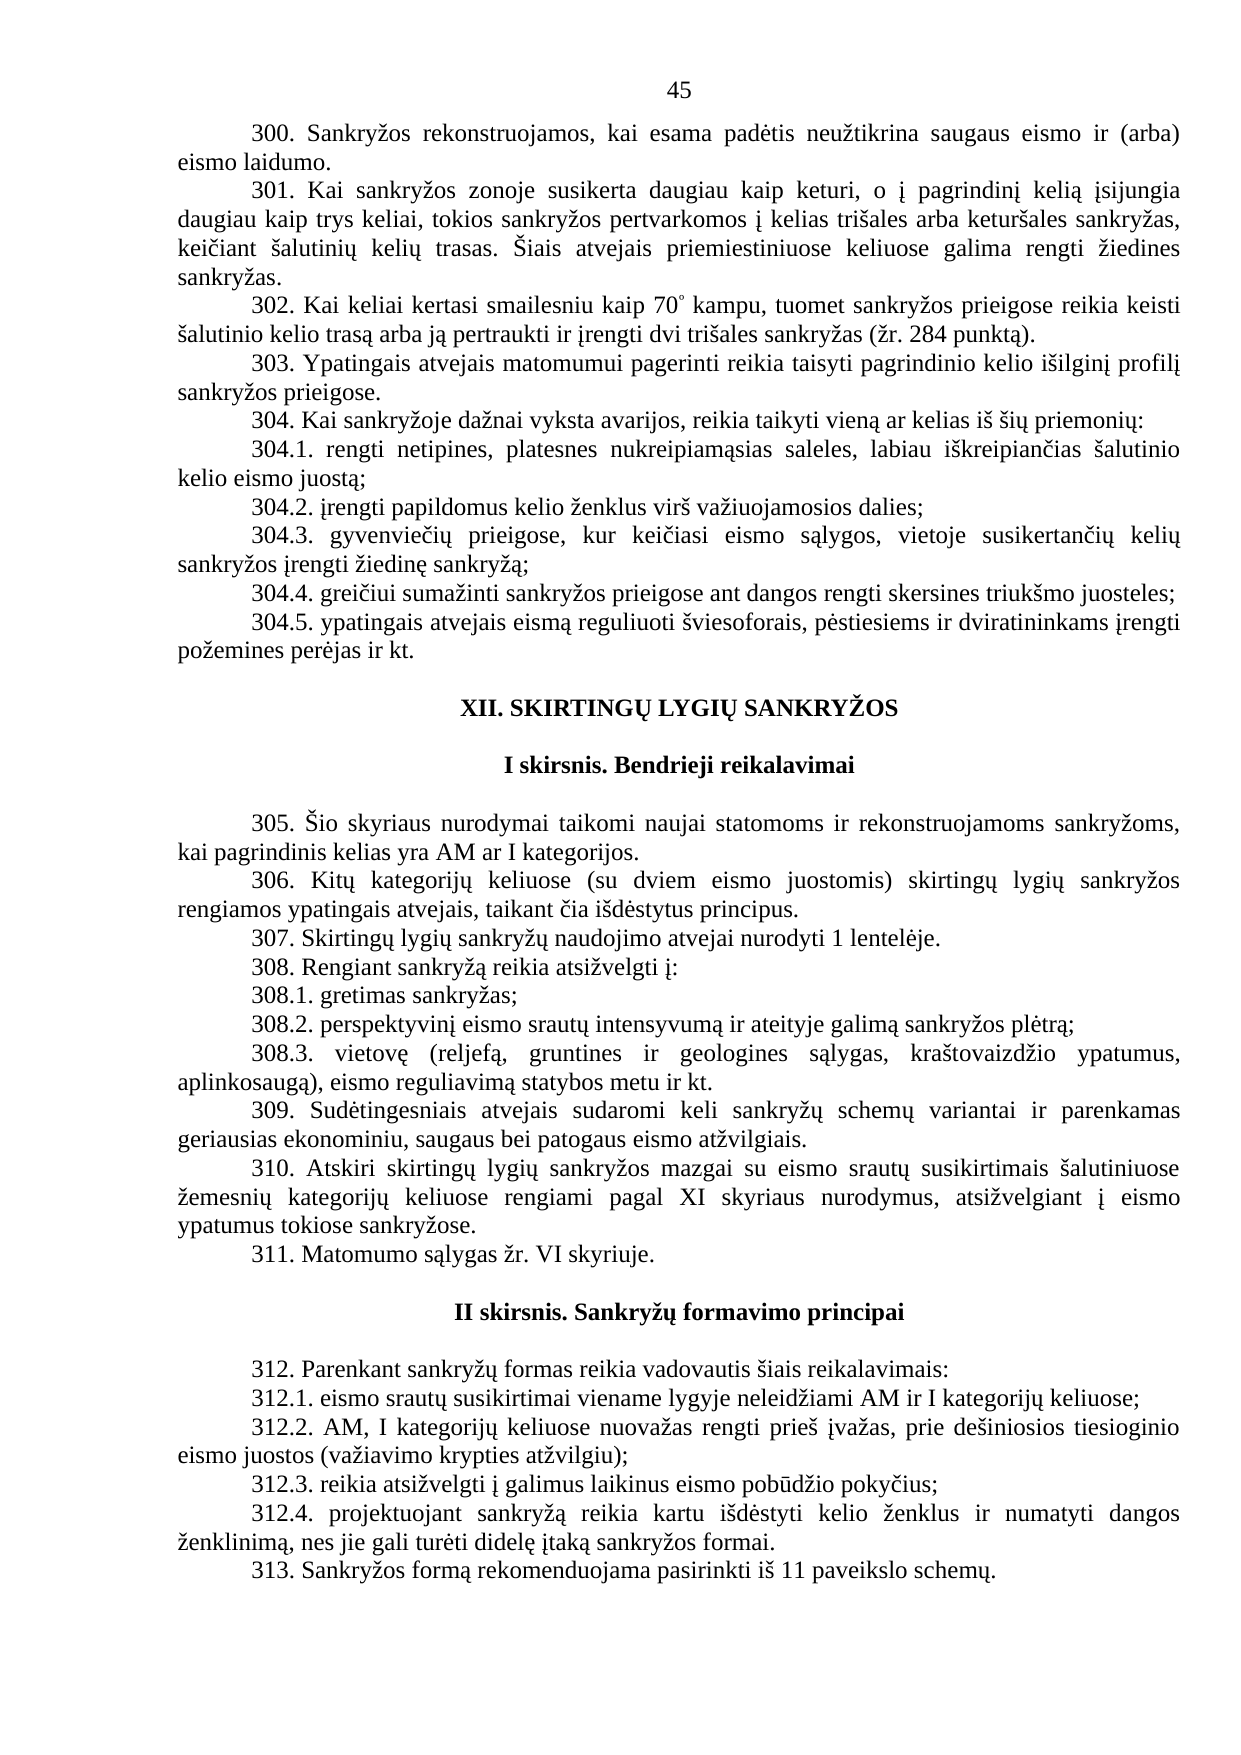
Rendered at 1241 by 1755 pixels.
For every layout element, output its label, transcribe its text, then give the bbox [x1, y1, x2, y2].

text 310. Atskiri skirtingų lygių sankryžos mazgai su eismo srautų susikirtimais šalutiniuose žemesnių kategorijų keliuose rengiami pagal XI skyriaus nurodymus, atsižvelgiant į eismo ypatumus tokiose sankryžose. [177, 1153, 1181, 1239]
text 307. Skirtingų lygių sankryžų naudojimo atvejai nurodyti 1 lentelėje. [177, 923, 1181, 952]
text 308.3. vietovę (reljefą, gruntines ir geologines sąlygas, kraštovaizdžio ypatumus, aplinkosaugą), eismo reguliavimą statybos metu ir kt. [177, 1038, 1181, 1096]
text 312.3. reikia atsižvelgti į galimus laikinus eismo pobūdžio pokyčius; [177, 1469, 1181, 1498]
text 300. Sankryžos rekonstruojamos, kai esama padėtis neužtikrina saugaus eismo ir (arba) eismo laidumo. [177, 118, 1181, 176]
text 304.3. gyvenviečių prieigose, kur keičiasi eismo sąlygos, vietoje susikertančių kelių sankryžos įrengti žiedinę sankryžą; [177, 521, 1181, 578]
text 308.2. perspektyvinį eismo srautų intensyvumą ir ateityje galimą sankryžos plėtrą; [177, 1009, 1181, 1038]
text 313. Sankryžos formą rekomenduojama pasirinkti iš 11 paveikslo schemų. [177, 1556, 1181, 1584]
text 309. Sudėtingesniais atvejais sudaromi keli sankryžų schemų variantai ir parenkamas geriausias ekonominiu, saugaus bei patogaus eismo atžvilgiais. [177, 1096, 1181, 1153]
text II skirsnis. Sankryžų formavimo principai [177, 1297, 1181, 1326]
text 312.2. AM, I kategorijų keliuose nuovažas rengti prieš įvažas, prie dešiniosios tiesioginio eismo juostos (važiavimo krypties atžvilgiu); [177, 1412, 1181, 1469]
text 304.4. greičiui sumažinti sankryžos prieigose ant dangos rengti skersines triukšmo juosteles; [177, 578, 1181, 607]
text 304.5. ypatingais atvejais eismą reguliuoti šviesoforais, pėstiesiems ir dviratininkams įrengti požemines perėjas ir kt. [177, 607, 1181, 664]
text XII. Skirtingų lygių sankryžos [177, 693, 1181, 722]
text 303. Ypatingais atvejais matomumui pagerinti reikia taisyti pagrindinio kelio išilginį profilį sankryžos prieigose. [177, 348, 1181, 406]
text 305. Šio skyriaus nurodymai taikomi naujai statomoms ir rekonstruojamoms sankryžoms, kai pagrindinis kelias yra AM ar I kategorijos. [177, 808, 1181, 866]
text 302. Kai keliai kertasi smailesniu kaip 70º kampu, tuomet sankryžos prieigose reikia keisti šalutinio kelio trasą arba ją pertraukti ir įrengti dvi trišales sankryžas (žr. 284 punktą). [177, 291, 1181, 348]
text 312.1. eismo srautų susikirtimai viename lygyje neleidžiami AM ir I kategorijų keliuose; [177, 1383, 1181, 1412]
text 308.1. gretimas sankryžas; [177, 981, 1181, 1009]
text 301. Kai sankryžos zonoje susikerta daugiau kaip keturi, o į pagrindinį kelią įsijungia daugiau kaip trys keliai, tokios sankryžos pertvarkomos į kelias trišales arba keturšales sankryžas, keičiant šalutinių kelių trasas. Šiais atvejais priemiestiniuose keliuose galima rengti žiedines sankryžas. [177, 176, 1181, 291]
text 312. Parenkant sankryžų formas reikia vadovautis šiais reikalavimais: [177, 1354, 1181, 1383]
text 304.1. rengti netipines, platesnes nukreipiamąsias saleles, labiau iškreipiančias šalutinio kelio eismo juostą; [177, 434, 1181, 492]
text 308. Rengiant sankryžą reikia atsižvelgti į: [177, 952, 1181, 981]
text I skirsnis. Bendrieji reikalavimai [177, 751, 1181, 779]
text 312.4. projektuojant sankryžą reikia kartu išdėstyti kelio ženklus ir numatyti dangos ženklinimą, nes jie gali turėti didelę įtaką sankryžos formai. [177, 1498, 1181, 1556]
text 304.2. įrengti papildomus kelio ženklus virš važiuojamosios dalies; [177, 492, 1181, 521]
text 304. Kai sankryžoje dažnai vyksta avarijos, reikia taikyti vieną ar kelias iš šių priemonių: [177, 406, 1181, 434]
text 306. Kitų kategorijų keliuose (su dviem eismo juostomis) skirtingų lygių sankryžos rengiamos ypatingais atvejais, taikant čia išdėstytus principus. [177, 866, 1181, 923]
text 311. Matomumo sąlygas žr. VI skyriuje. [177, 1239, 1181, 1268]
